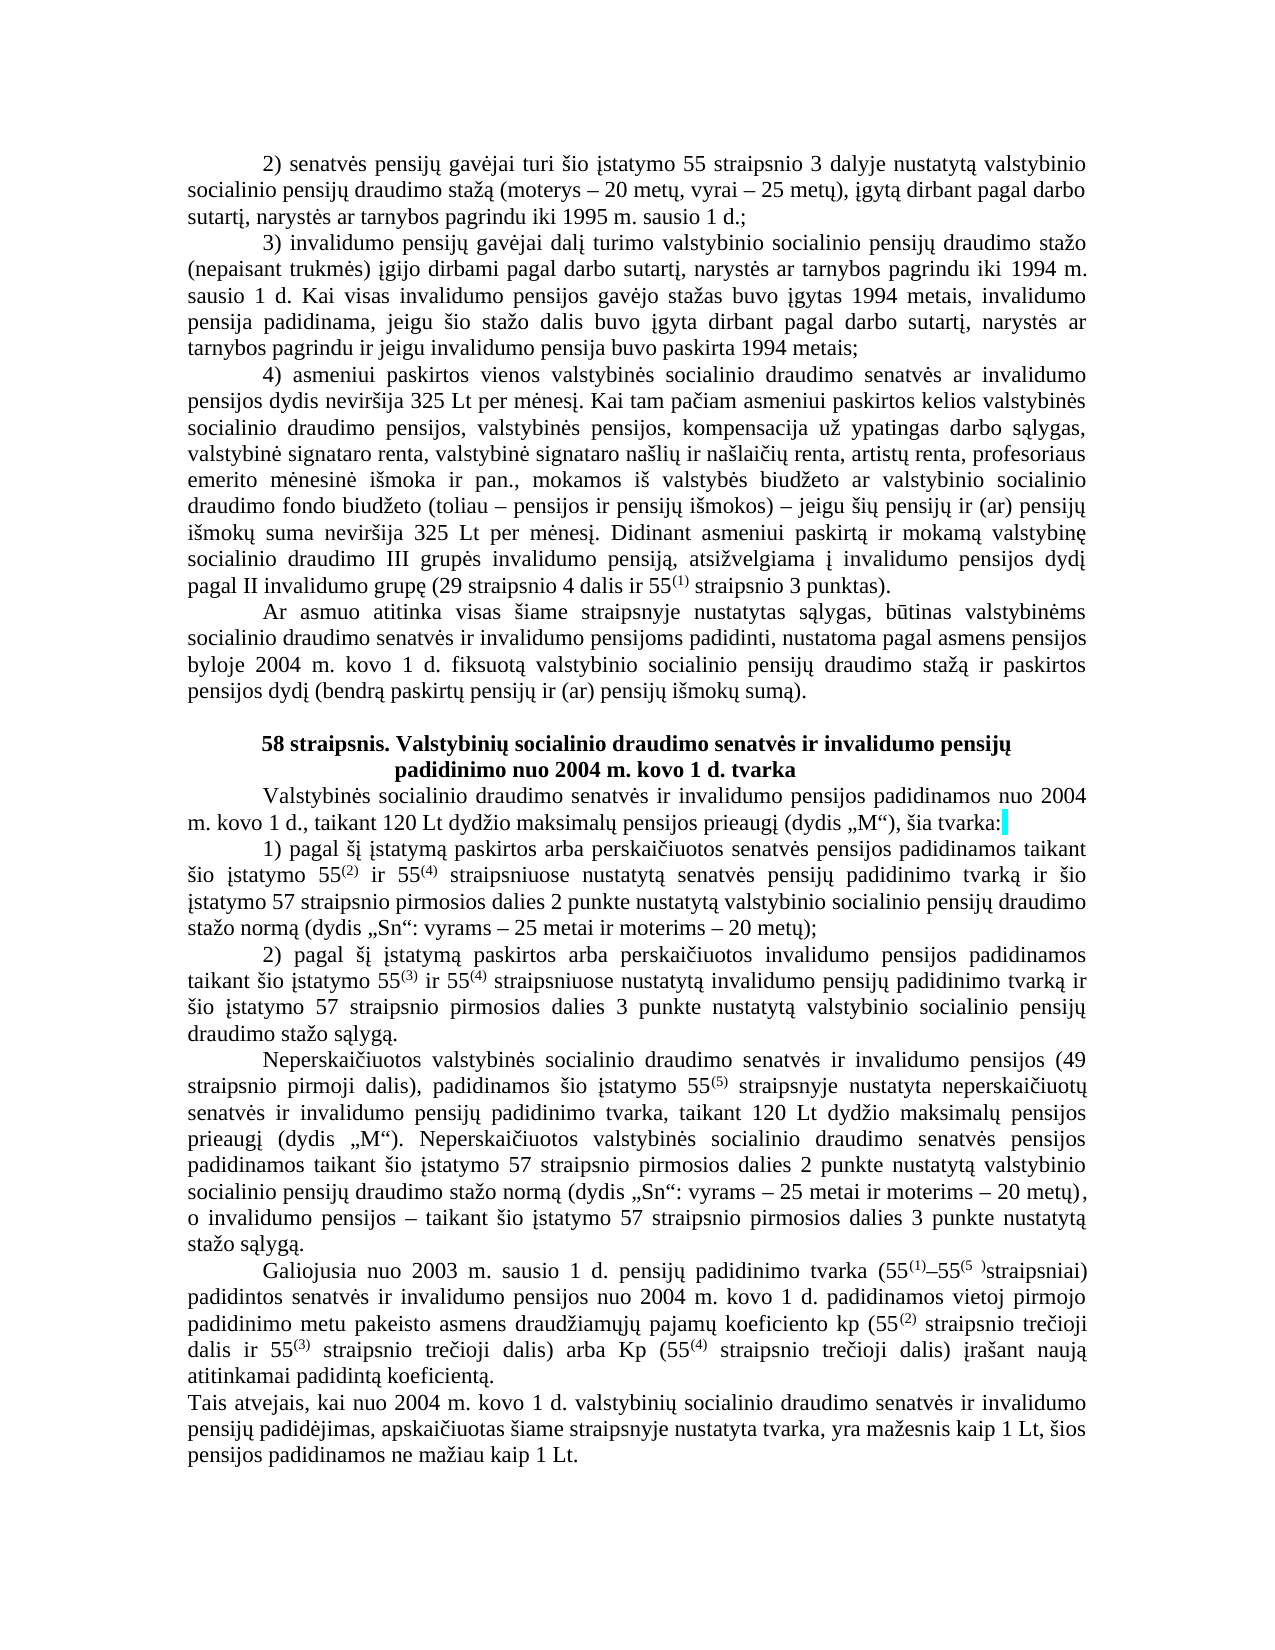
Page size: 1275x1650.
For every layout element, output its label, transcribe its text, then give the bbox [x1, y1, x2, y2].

text 1) pagal šį įstatymą paskirtos arba perskaičiuotos senatvės pensijos padidinamos taikant šio įstatymo 55(2) ir 55(4) straipsniuose nustatytą senatvės pensijų padidinimo tvarką ir šio įstatymo 57 straipsnio pirmosios dalies 2 punkte nustatytą valstybinio socialinio pensijų draudimo stažo normą (dydis „Sn“: vyrams – 25 metai ir moterims – 20 metų); [187, 835, 1087, 941]
text 2) pagal šį įstatymą paskirtos arba perskaičiuotos invalidumo pensijos padidinamos taikant šio įstatymo 55(3) ir 55(4) straipsniuose nustatytą invalidumo pensijų padidinimo tvarką ir šio įstatymo 57 straipsnio pirmosios dalies 3 punkte nustatytą valstybinio socialinio pensijų draudimo stažo sąlygą. [187, 941, 1087, 1046]
text Valstybinės socialinio draudimo senatvės ir invalidumo pensijos padidinamos nuo 2004 m. kovo 1 d., taikant 120 Lt dydžio maksimalų pensijos prieaugį (dydis „M“), šia tvarka: [187, 782, 1087, 835]
text 58 straipsnis. Valstybinių socialinio draudimo senatvės ir invalidumo pensijų [187, 730, 1087, 756]
text padidinimo nuo 2004 m. kovo 1 d. tvarka [187, 756, 1087, 782]
text Neperskaičiuotos valstybinės socialinio draudimo senatvės ir invalidumo pensijos (49 straipsnio pirmoji dalis), padidinamos šio įstatymo 55(5) straipsnyje nustatyta neperskaičiuotų senatvės ir invalidumo pensijų padidinimo tvarka, taikant 120 Lt dydžio maksimalų pensijos prieaugį (dydis „M“). Neperskaičiuotos valstybinės socialinio draudimo senatvės pensijos padidinamos taikant šio įstatymo 57 straipsnio pirmosios dalies 2 punkte nustatytą valstybinio socialinio pensijų draudimo stažo normą (dydis „Sn“: vyrams – 25 metai ir moterims – 20 metų), o invalidumo pensijos – taikant šio įstatymo 57 straipsnio pirmosios dalies 3 punkte nustatytą stažo sąlygą. [187, 1046, 1087, 1257]
text Galiojusia nuo 2003 m. sausio 1 d. pensijų padidinimo tvarka (55(1)–55(5 )straipsniai) padidintos senatvės ir invalidumo pensijos nuo 2004 m. kovo 1 d. padidinamos vietoj pirmojo padidinimo metu pakeisto asmens draudžiamųjų pajamų koeficiento kp (55(2) straipsnio trečioji dalis ir 55(3) straipsnio trečioji dalis) arba Kp (55(4) straipsnio trečioji dalis) įrašant naują atitinkamai padidintą koeficientą. [187, 1257, 1087, 1389]
text Ar asmuo atitinka visas šiame straipsnyje nustatytas sąlygas, būtinas valstybinėms socialinio draudimo senatvės ir invalidumo pensijoms padidinti, nustatoma pagal asmens pensijos byloje 2004 m. kovo 1 d. fiksuotą valstybinio socialinio pensijų draudimo stažą ir paskirtos pensijos dydį (bendrą paskirtų pensijų ir (ar) pensijų išmokų sumą). [187, 598, 1087, 703]
text 2) senatvės pensijų gavėjai turi šio įstatymo 55 straipsnio 3 dalyje nustatytą valstybinio socialinio pensijų draudimo stažą (moterys – 20 metų, vyrai – 25 metų), įgytą dirbant pagal darbo sutartį, narystės ar tarnybos pagrindu iki 1995 m. sausio 1 d.; [187, 150, 1087, 229]
text Tais atvejais, kai nuo 2004 m. kovo 1 d. valstybinių socialinio draudimo senatvės ir invalidumo pensijų padidėjimas, apskaičiuotas šiame straipsnyje nustatyta tvarka, yra mažesnis kaip 1 Lt, šios pensijos padidinamos ne mažiau kaip 1 Lt. [187, 1389, 1087, 1468]
text 3) invalidumo pensijų gavėjai dalį turimo valstybinio socialinio pensijų draudimo stažo (nepaisant trukmės) įgijo dirbami pagal darbo sutartį, narystės ar tarnybos pagrindu iki 1994 m. sausio 1 d. Kai visas invalidumo pensijos gavėjo stažas buvo įgytas 1994 metais, invalidumo pensija padidinama, jeigu šio stažo dalis buvo įgyta dirbant pagal darbo sutartį, narystės ar tarnybos pagrindu ir jeigu invalidumo pensija buvo paskirta 1994 metais; [187, 229, 1087, 361]
text 4) asmeniui paskirtos vienos valstybinės socialinio draudimo senatvės ar invalidumo pensijos dydis neviršija 325 Lt per mėnesį. Kai tam pačiam asmeniui paskirtos kelios valstybinės socialinio draudimo pensijos, valstybinės pensijos, kompensacija už ypatingas darbo sąlygas, valstybinė signataro renta, valstybinė signataro našlių ir našlaičių renta, artistų renta, profesoriaus emerito mėnesinė išmoka ir pan., mokamos iš valstybės biudžeto ar valstybinio socialinio draudimo fondo biudžeto (toliau – pensijos ir pensijų išmokos) – jeigu šių pensijų ir (ar) pensijų išmokų suma neviršija 325 Lt per mėnesį. Didinant asmeniui paskirtą ir mokamą valstybinę socialinio draudimo III grupės invalidumo pensiją, atsižvelgiama į invalidumo pensijos dydį pagal II invalidumo grupę (29 straipsnio 4 dalis ir 55(1) straipsnio 3 punktas). [187, 361, 1087, 598]
